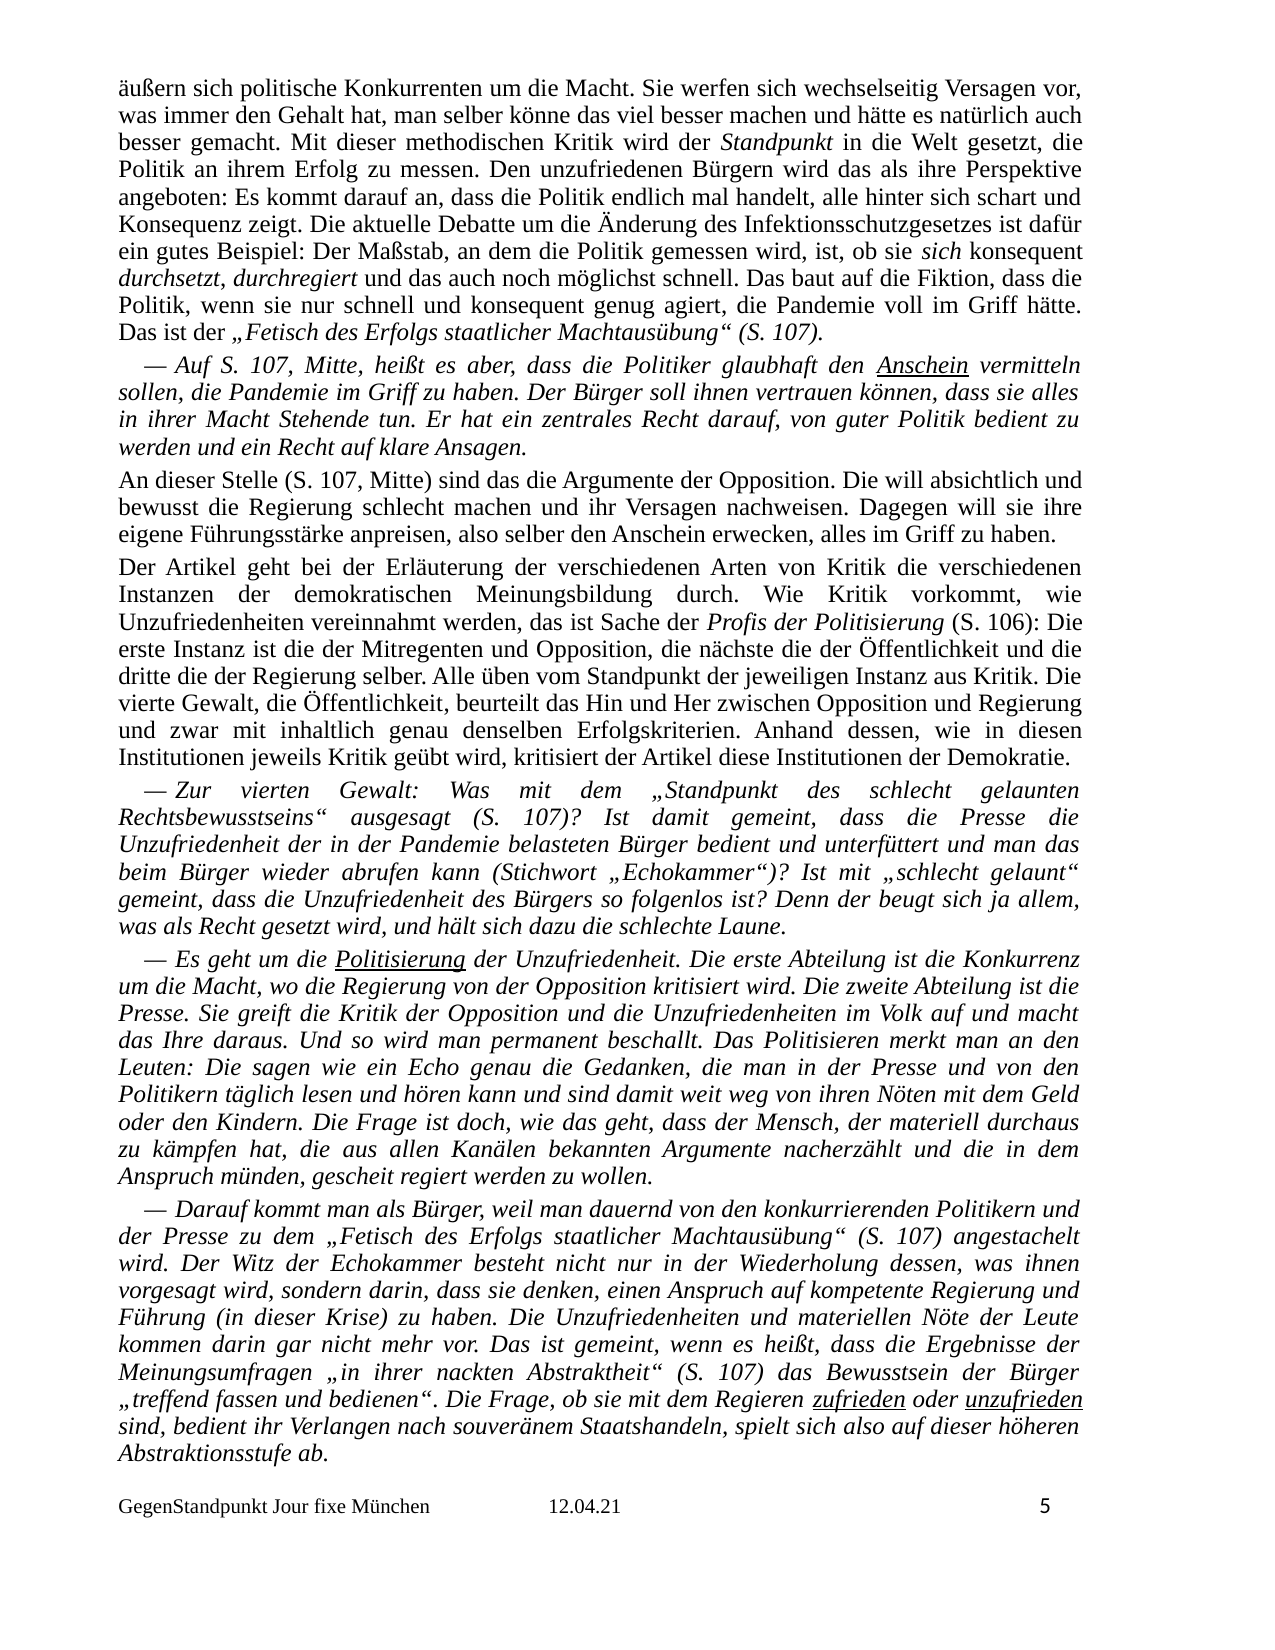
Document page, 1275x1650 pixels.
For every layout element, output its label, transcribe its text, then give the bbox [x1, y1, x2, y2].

text Der Artikel geht bei der Erläuterung der verschiedenen Arten von Kritik die verschiedenen Instanzen der demokratischen Meinungsbildung durch. Wie Kritik vorkommt, wie Unzufriedenheiten vereinnahmt werden, das ist Sache der Profis der Politisierung (S. 106): Die erste Instanz ist die der Mitregenten und Opposition, die nächste die der Öffentlichkeit und die dritte die der Regierung selber. Alle üben vom Standpunkt der jeweiligen Instanz aus Kritik. Die vierte Gewalt, die Öffentlichkeit, beurteilt das Hin und Her zwischen Opposition und Regierung und zwar mit inhaltlich genau denselben Erfolgskriterien. Anhand dessen, wie in diesen Institutionen jeweils Kritik geübt wird, kritisiert der Artikel diese Institutionen der Demokratie. [118, 554, 1083, 771]
text — Darauf kommt man als Bürger, weil man dauernd von den konkurrierenden Politikern und der Presse zu dem „Fetisch des Erfolgs staatlicher Machtausübung“ (S. 107) angestachelt wird. Der Witz der Echokammer besteht nicht nur in der Wiederholung dessen, was ihnen vorgesagt wird, sondern darin, dass sie denken, einen Anspruch auf kompetente Regierung und Führung (in dieser Krise) zu haben. Die Unzufriedenheiten und materiellen Nöte der Leute kommen darin gar nicht mehr vor. Das ist gemeint, wenn es heißt, dass die Ergebnisse der Meinungsumfragen „in ihrer nackten Abstraktheit“ (S. 107) das Bewusstsein der Bürger „treffend fassen und bedienen“. Die Frage, ob sie mit dem Regieren zufrieden oder unzufrieden sind, bedient ihr Verlangen nach souveränem Staatshandeln, spielt sich also auf dieser höheren Abstraktionsstufe ab. [118, 1196, 1083, 1467]
text — Zur vierten Gewalt: Was mit dem „Standpunkt des schlecht gelaunten Rechtsbewusstseins“ ausgesagt (S. 107)? Ist damit gemeint, dass die Presse die Unzufriedenheit der in der Pandemie belasteten Bürger bedient und unterfüttert und man das beim Bürger wieder abrufen kann (Stichwort „Echokammer“)? Ist mit „schlecht gelaunt“ gemeint, dass die Unzufriedenheit des Bürgers so folgenlos ist? Denn der beugt sich ja allem, was als Recht gesetzt wird, und hält sich dazu die schlechte Laune. [118, 777, 1083, 939]
text — Es geht um die Politisierung der Unzufriedenheit. Die erste Abteilung ist die Konkurrenz um die Macht, wo die Regierung von der Opposition kritisiert wird. Die zweite Abteilung ist die Presse. Sie greift die Kritik der Opposition und die Unzufriedenheiten im Volk auf und macht das Ihre daraus. Und so wird man permanent beschallt. Das Politisieren merkt man an den Leuten: Die sagen wie ein Echo genau die Gedanken, die man in der Presse und von den Politikern täglich lesen und hören kann und sind damit weit weg von ihren Nöten mit dem Geld oder den Kindern. Die Frage ist doch, wie das geht, dass der Mensch, der materiell durchaus zu kämpfen hat, die aus allen Kanälen bekannten Argumente nacherzählt und die in dem Anspruch münden, gescheit regiert werden zu wollen. [118, 946, 1083, 1189]
text — Auf S. 107, Mitte, heißt es aber, dass die Politiker glaubhaft den Anschein vermitteln sollen, die Pandemie im Griff zu haben. Der Bürger soll ihnen vertrauen können, dass sie alles in ihrer Macht Stehende tun. Er hat ein zentrales Recht darauf, von guter Politik bedient zu werden und ein Recht auf klare Ansagen. [118, 352, 1083, 460]
text äußern sich politische Konkurrenten um die Macht. Sie werfen sich wechselseitig Versagen vor, was immer den Gehalt hat, man selber könne das viel besser machen und hätte es natürlich auch besser gemacht. Mit dieser methodischen Kritik wird der Standpunkt in die Welt gesetzt, die Politik an ihrem Erfolg zu messen. Den unzufriedenen Bürgern wird das als ihre Perspektive angeboten: Es kommt darauf an, dass die Politik endlich mal handelt, alle hinter sich schart und Konsequenz zeigt. Die aktuelle Debatte um die Änderung des Infektionsschutzgesetzes ist dafür ein gutes Beispiel: Der Maßstab, an dem die Politik gemessen wird, ist, ob sie sich konsequent durchsetzt, durchregiert und das auch noch möglichst schnell. Das baut auf die Fiktion, dass die Politik, wenn sie nur schnell und konsequent genug agiert, die Pandemie voll im Griff hätte. Das ist der „Fetisch des Erfolgs staatlicher Machtausübung“ (S. 107). [118, 75, 1083, 346]
text An dieser Stelle (S. 107, Mitte) sind das die Argumente der Opposition. Die will absichtlich und bewusst die Regierung schlecht machen und ihr Versagen nachweisen. Dagegen will sie ihre eigene Führungsstärke anpreisen, also selber den Anschein erwecken, alles im Griff zu haben. [118, 467, 1083, 548]
